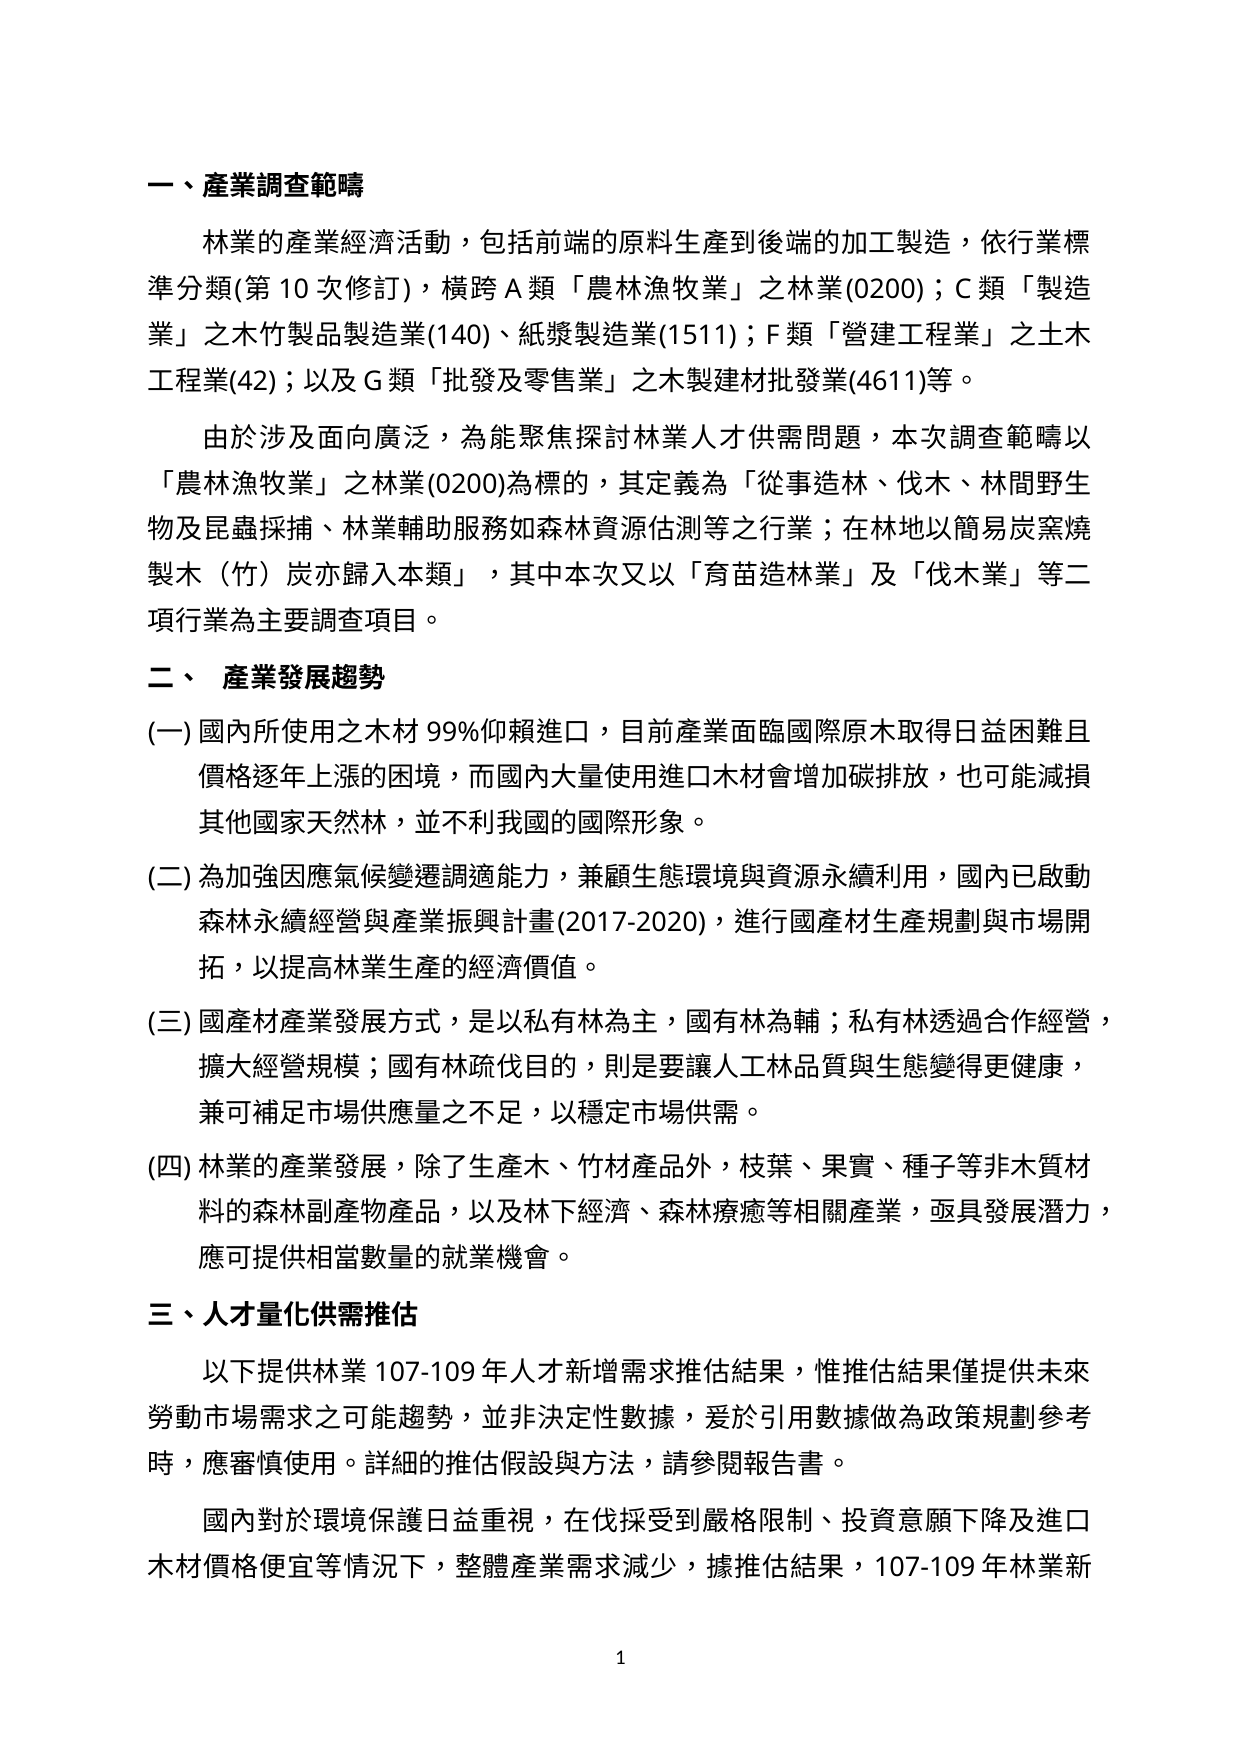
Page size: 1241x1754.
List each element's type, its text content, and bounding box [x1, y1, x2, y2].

text 以下提供林業107-109年人才新增需求推估結果，惟推估結果僅提供未來勞動市場需求之可能趨勢，並非決定性數據，爰於引用數據做為政策規劃參考時，應審慎使用。詳細的推估假設與方法，請參閱報告書。 [148, 1345, 1092, 1483]
text 國內對於環境保護日益重視，在伐採受到嚴格限制、投資意願下降及進口木材價格便宜等情況下，整體產業需求減少，據推估結果，107-109年林業新 [148, 1494, 1092, 1586]
text 一、產業調查範疇 [148, 159, 1092, 205]
list 為加強因應氣候變遷調適能力，兼顧生態環境與資源永續利用，國內已啟動森林永續經營與產業振興計畫(2017-2020)，進行國產材生產規劃與市場開拓，以提高林業生產的經濟價值。 [148, 849, 1092, 987]
list 林業的產業發展，除了生產木、竹材產品外，枝葉、果實、種子等非木質材料的森林副產物產品，以及林下經濟、森林療癒等相關產業，亟具發展潛力，應可提供相當數量的就業機會。 [148, 1139, 1092, 1277]
text 三、人才量化供需推估 [148, 1288, 1092, 1334]
list 國產材產業發展方式，是以私有林為主，國有林為輔；私有林透過合作經營，擴大經營規模；國有林疏伐目的，則是要讓人工林品質與生態變得更健康，兼可補足市場供應量之不足，以穩定市場供需。 [148, 994, 1092, 1132]
text 由於涉及面向廣泛，為能聚焦探討林業人才供需問題，本次調查範疇以「農林漁牧業」之林業(0200)為標的，其定義為「從事造林、伐木、林間野生物及昆蟲採捕、林業輔助服務如森林資源估測等之行業；在林地以簡易炭窯燒製木（竹）炭亦歸入本類」，其中本次又以「育苗造林業」及「伐木業」等二項行業為主要調查項目。 [148, 411, 1092, 640]
list 國內所使用之木材99%仰賴進口，目前產業面臨國際原木取得日益困難且價格逐年上漲的困境，而國內大量使用進口木材會增加碳排放，也可能減損其他國家天然林，並不利我國的國際形象。 [148, 704, 1092, 842]
text 林業的產業經濟活動，包括前端的原料生產到後端的加工製造，依行業標準分類(第10次修訂)，橫跨A類「農林漁牧業」之林業(0200)；C類「製造業」之木竹製品製造業(140)、紙漿製造業(1511)；F類「營建工程業」之土木工程業(42)；以及G類「批發及零售業」之木製建材批發業(4611)等。 [148, 216, 1092, 399]
list 產業發展趨勢 [148, 651, 1092, 697]
